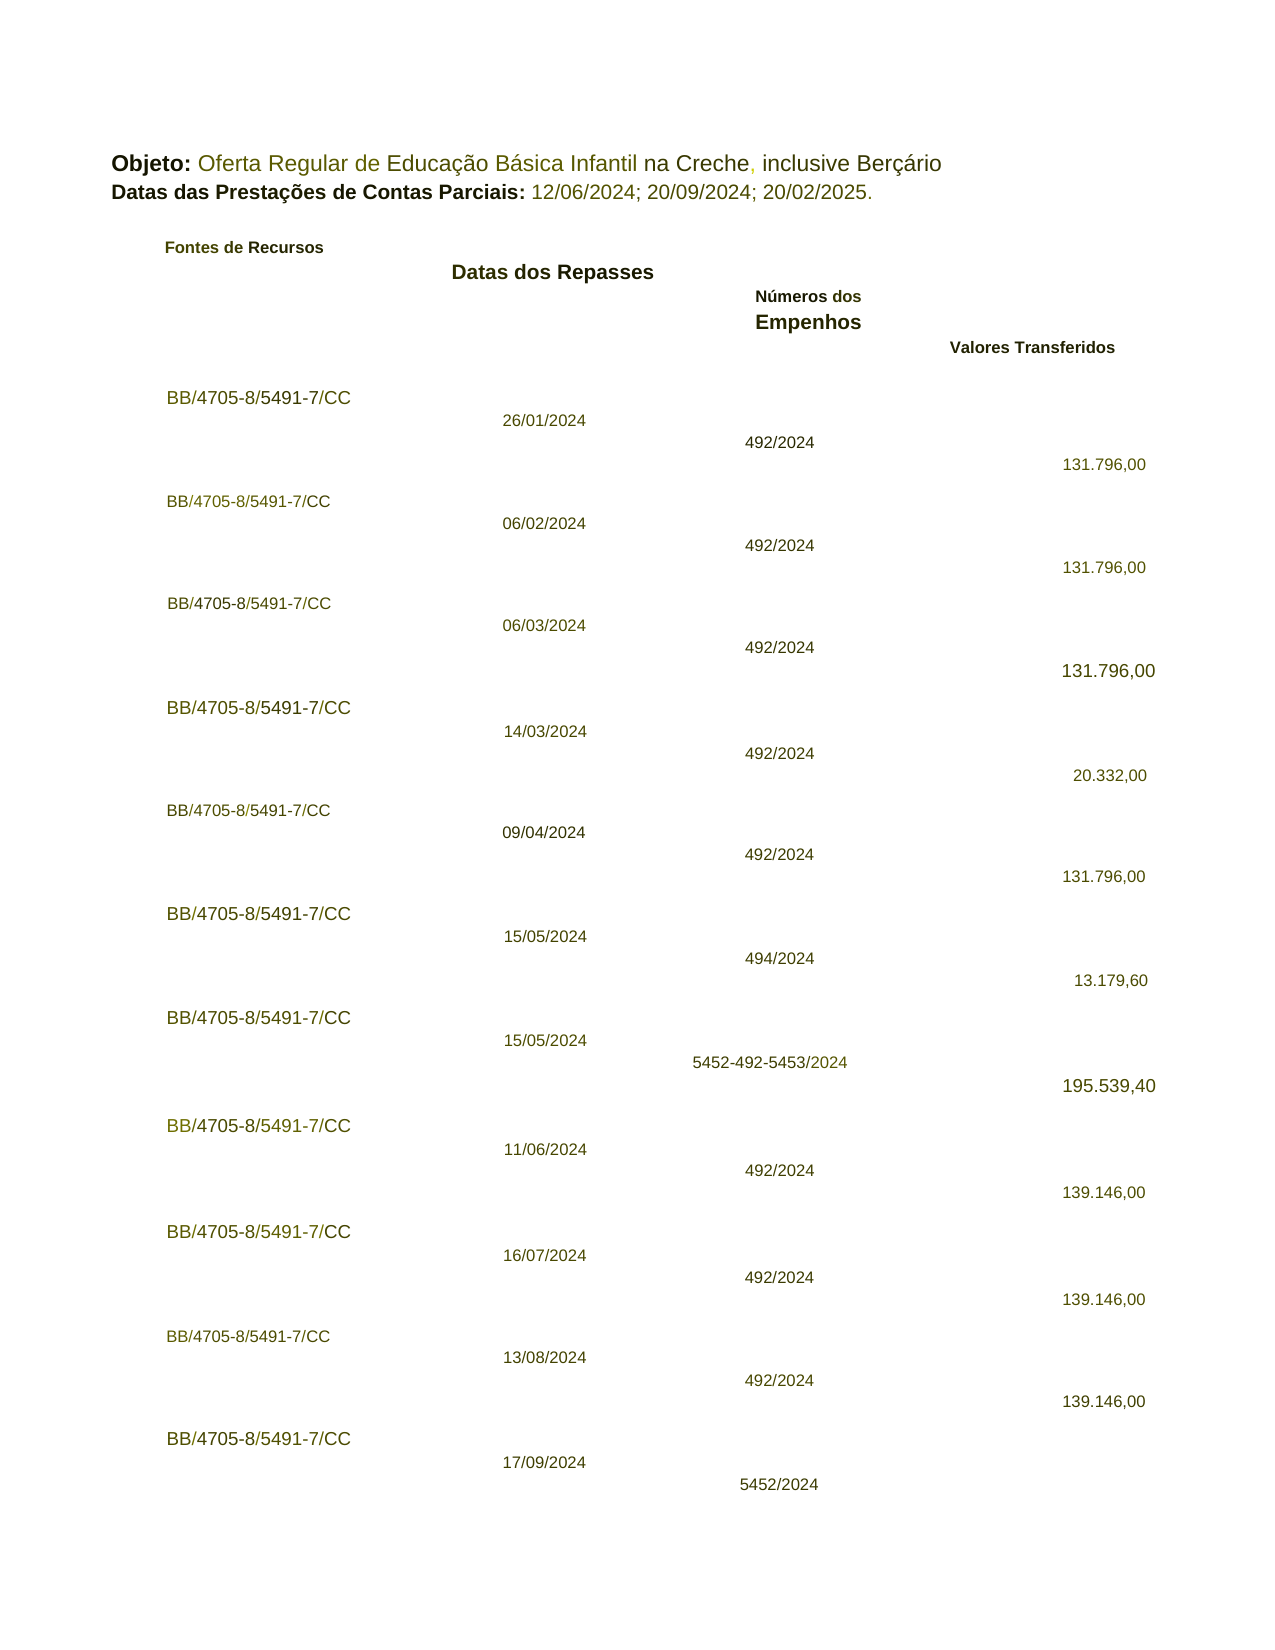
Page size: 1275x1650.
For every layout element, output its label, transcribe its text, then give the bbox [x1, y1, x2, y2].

text 5452/2024 [739, 1475, 875, 1494]
text 492/2024 [745, 433, 871, 452]
text 139.146,00 [1062, 1392, 1201, 1411]
text 13/08/2024 [503, 1348, 644, 1367]
text 11/06/2024 [503, 1139, 644, 1158]
text 131.796,00 [1062, 866, 1201, 886]
text BB/4705-8/5491-7/CC [166, 1006, 402, 1028]
text 131.796,00 [1062, 455, 1202, 474]
text Objeto: Oferta Regular de Educação Básica Infantil na Creche, inclusive Berçário Datas das Prestações de Contas Parciais: 12/06/2024; 20/09/2024; 20/02/2025. [111, 150, 952, 204]
text Datas dos Repasses [451, 260, 696, 284]
text Fontes de Recursos [164, 238, 403, 257]
text 492/2024 [744, 1370, 869, 1389]
text 14/03/2024 [503, 722, 644, 741]
text 492/2024 [745, 743, 870, 763]
text BB/4705-8/5491-7/CC [166, 492, 402, 511]
text BB/4705-8/5491-7/CC [167, 594, 402, 613]
text 15/05/2024 [503, 927, 644, 946]
text 131.796,00 [1061, 660, 1202, 682]
text Valores Transferidos [949, 337, 1202, 357]
text 17/09/2024 [502, 1453, 644, 1472]
text 492/2024 [744, 844, 870, 863]
text 20.332,00 [1073, 766, 1202, 785]
text 139.146,00 [1062, 1183, 1201, 1202]
text 131.796,00 [1062, 558, 1202, 577]
text 15/05/2024 [503, 1031, 644, 1050]
text Números dos Empenhos [722, 287, 894, 334]
text 16/07/2024 [503, 1245, 644, 1264]
text 26/01/2024 [502, 411, 645, 430]
text BB/4705-8/5491-7/CC [166, 697, 402, 718]
text 06/03/2024 [502, 616, 646, 635]
text 5452-492-5453/2024 [692, 1053, 922, 1072]
text 492/2024 [745, 536, 871, 555]
text 09/04/2024 [502, 822, 644, 842]
text BB/4705-8/5491-7/CC [166, 1428, 402, 1450]
text 195.539,40 [1062, 1075, 1202, 1097]
text BB/4705-8/5491-7/CC [166, 800, 403, 819]
text 492/2024 [745, 638, 871, 657]
text 06/02/2024 [502, 514, 645, 533]
text BB/4705-8/5491-7/CC [166, 1326, 402, 1346]
text 494/2024 [745, 949, 869, 968]
text 139.146,00 [1062, 1289, 1201, 1308]
text BB/4705-8/5491-7/CC [166, 902, 402, 924]
text BB/4705-8/5491-7/CC [166, 386, 403, 408]
text BB/4705-8/5491-7/CC [166, 1114, 402, 1136]
text BB/4705-8/5491-7/CC [166, 1221, 402, 1242]
text 13.179,60 [1074, 971, 1202, 990]
text 492/2024 [745, 1161, 870, 1180]
text 492/2024 [744, 1267, 870, 1287]
